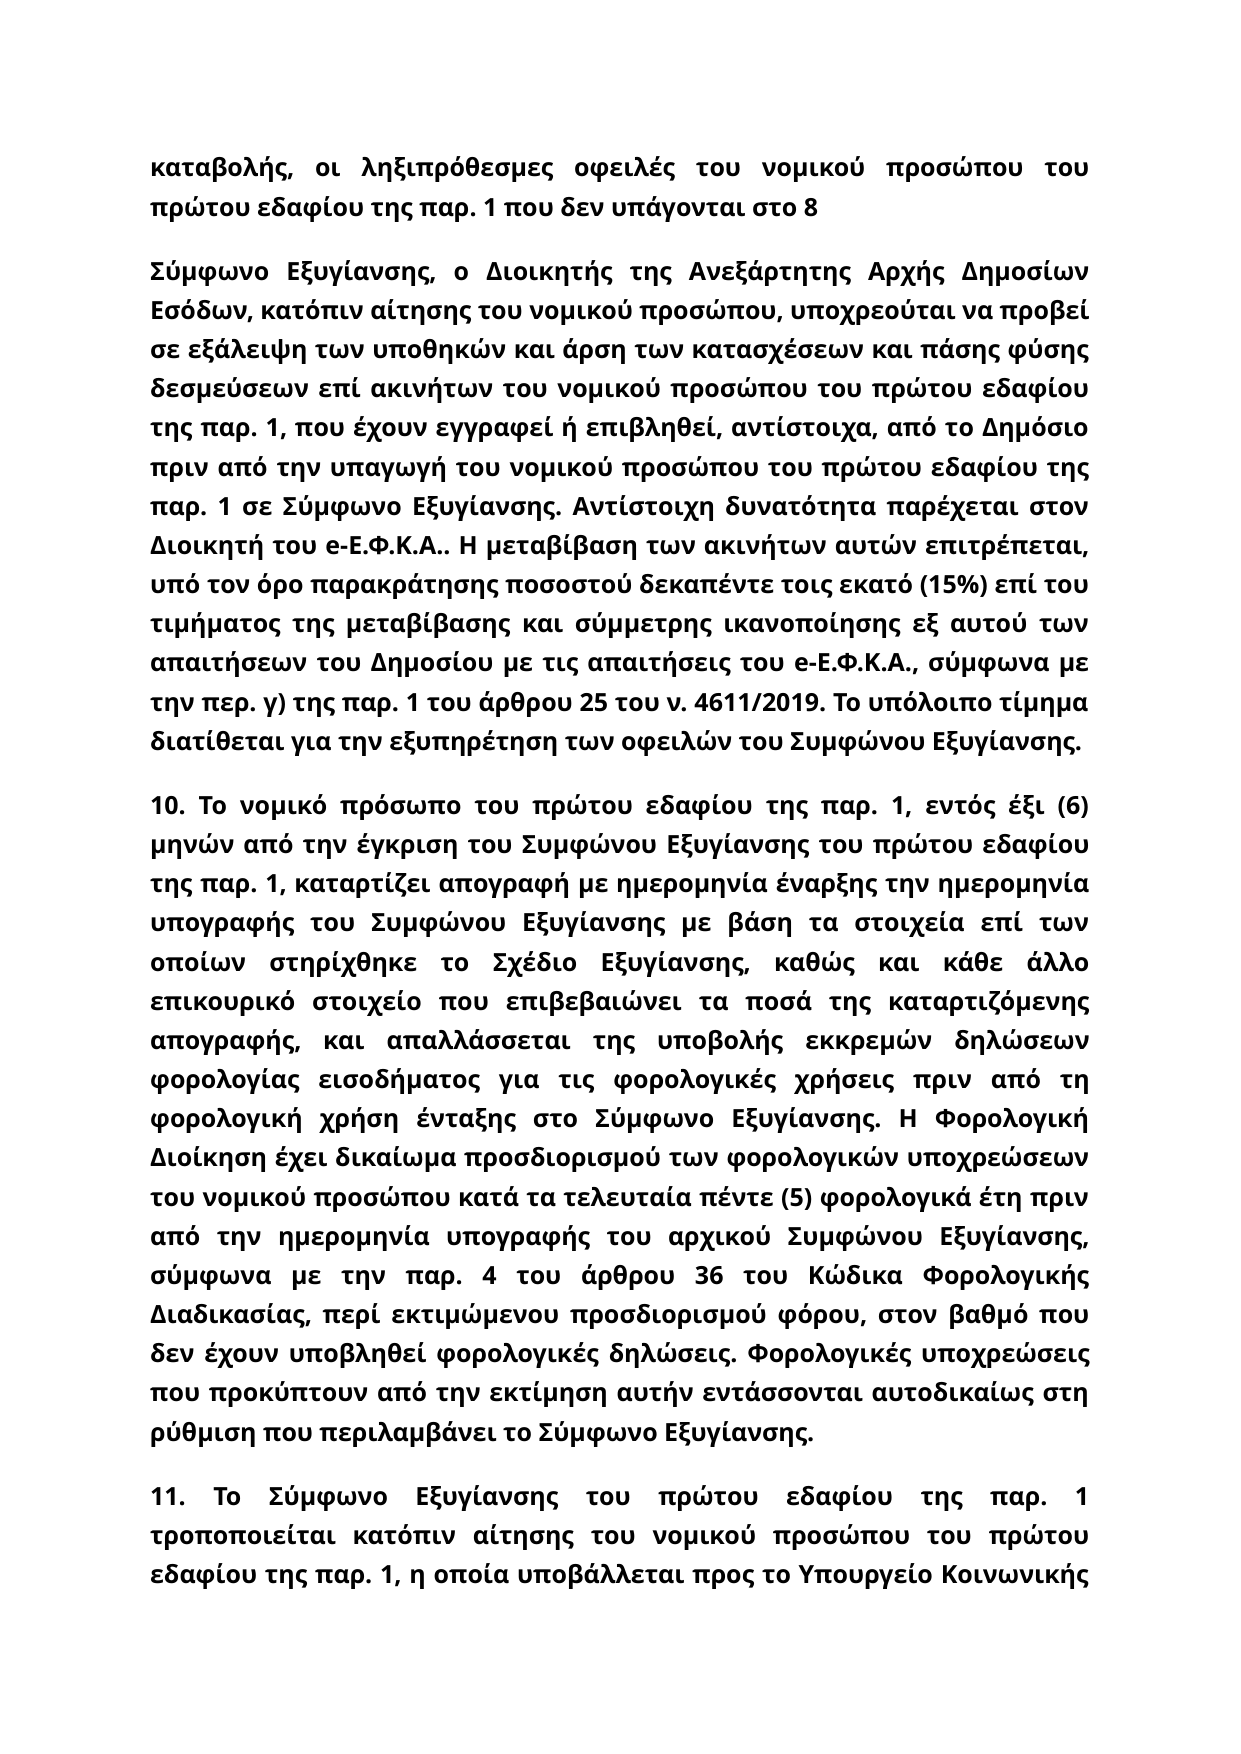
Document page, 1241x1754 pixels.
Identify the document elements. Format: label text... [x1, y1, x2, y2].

text Σύμφωνο Εξυγίανσης, ο Διοικητής της Ανεξάρτητης Αρχής Δημοσίων Εσόδων, κατόπιν αίτησης του νομικού προσώπου, υποχρεούται να προβεί σε εξάλειψη των υποθηκών και άρση των κατασχέσεων και πάσης φύσης δεσμεύσεων επί ακινήτων του νομικού προσώπου του πρώτου εδαφίου της παρ. 1, που έχουν εγγραφεί ή επιβληθεί, αντίστοιχα, από το Δημόσιο πριν από την υπαγωγή του νομικού προσώπου του πρώτου εδαφίου της παρ. 1 σε Σύμφωνο Εξυγίανσης. Αντίστοιχη δυνατότητα παρέχεται στον Διοικητή του e-Ε.Φ.Κ.Α.. Η μεταβίβαση των ακινήτων αυτών επιτρέπεται, υπό τον όρο παρακράτησης ποσοστού δεκαπέντε τοις εκατό (15%) επί του τιμήματος της μεταβίβασης και σύμμετρης ικανοποίησης εξ αυτού των απαιτήσεων του Δημοσίου με τις απαιτήσεις του e-Ε.Φ.Κ.Α., σύμφωνα με την περ. γ) της παρ. 1 του άρθρου 25 του ν. 4611/2019. Το υπόλοιπο τίμημα διατίθεται για την εξυπηρέτηση των οφειλών του Συμφώνου Εξυγίανσης. [150, 253, 1090, 757]
text 10. Το νομικό πρόσωπο του πρώτου εδαφίου της παρ. 1, εντός έξι (6) μηνών από την έγκριση του Συμφώνου Εξυγίανσης του πρώτου εδαφίου της παρ. 1, καταρτίζει απογραφή με ημερομηνία έναρξης την ημερομηνία υπογραφής του Συμφώνου Εξυγίανσης με βάση τα στοιχεία επί των οποίων στηρίχθηκε το Σχέδιο Εξυγίανσης, καθώς και κάθε άλλο επικουρικό στοιχείο που επιβεβαιώνει τα ποσά της καταρτιζόμενης απογραφής, και απαλλάσσεται της υποβολής εκκρεμών δηλώσεων φορολογίας εισοδήματος για τις φορολογικές χρήσεις πριν από τη φορολογική χρήση ένταξης στο Σύμφωνο Εξυγίανσης. Η Φορολογική Διοίκηση έχει δικαίωμα προσδιορισμού των φορολογικών υποχρεώσεων του νομικού προσώπου κατά τα τελευταία πέντε (5) φορολογικά έτη πριν από την ημερομηνία υπογραφής του αρχικού Συμφώνου Εξυγίανσης, σύμφωνα με την παρ. 4 του άρθρου 36 του Κώδικα Φορολογικής Διαδικασίας, περί εκτιμώμενου προσδιορισμού φόρου, στον βαθμό που δεν έχουν υποβληθεί φορολογικές δηλώσεις. Φορολογικές υποχρεώσεις που προκύπτουν από την εκτίμηση αυτήν εντάσσονται αυτοδικαίως στη ρύθμιση που περιλαμβάνει το Σύμφωνο Εξυγίανσης. [150, 787, 1090, 1448]
text καταβολής, οι ληξιπρόθεσμες οφειλές του νομικού προσώπου του πρώτου εδαφίου της παρ. 1 που δεν υπάγονται στο 8 [150, 150, 1090, 223]
text 11. Το Σύμφωνο Εξυγίανσης του πρώτου εδαφίου της παρ. 1 τροποποιείται κατόπιν αίτησης του νομικού προσώπου του πρώτου εδαφίου της παρ. 1, η οποία υποβάλλεται προς το Υπουργείο Κοινωνικής [150, 1478, 1090, 1591]
